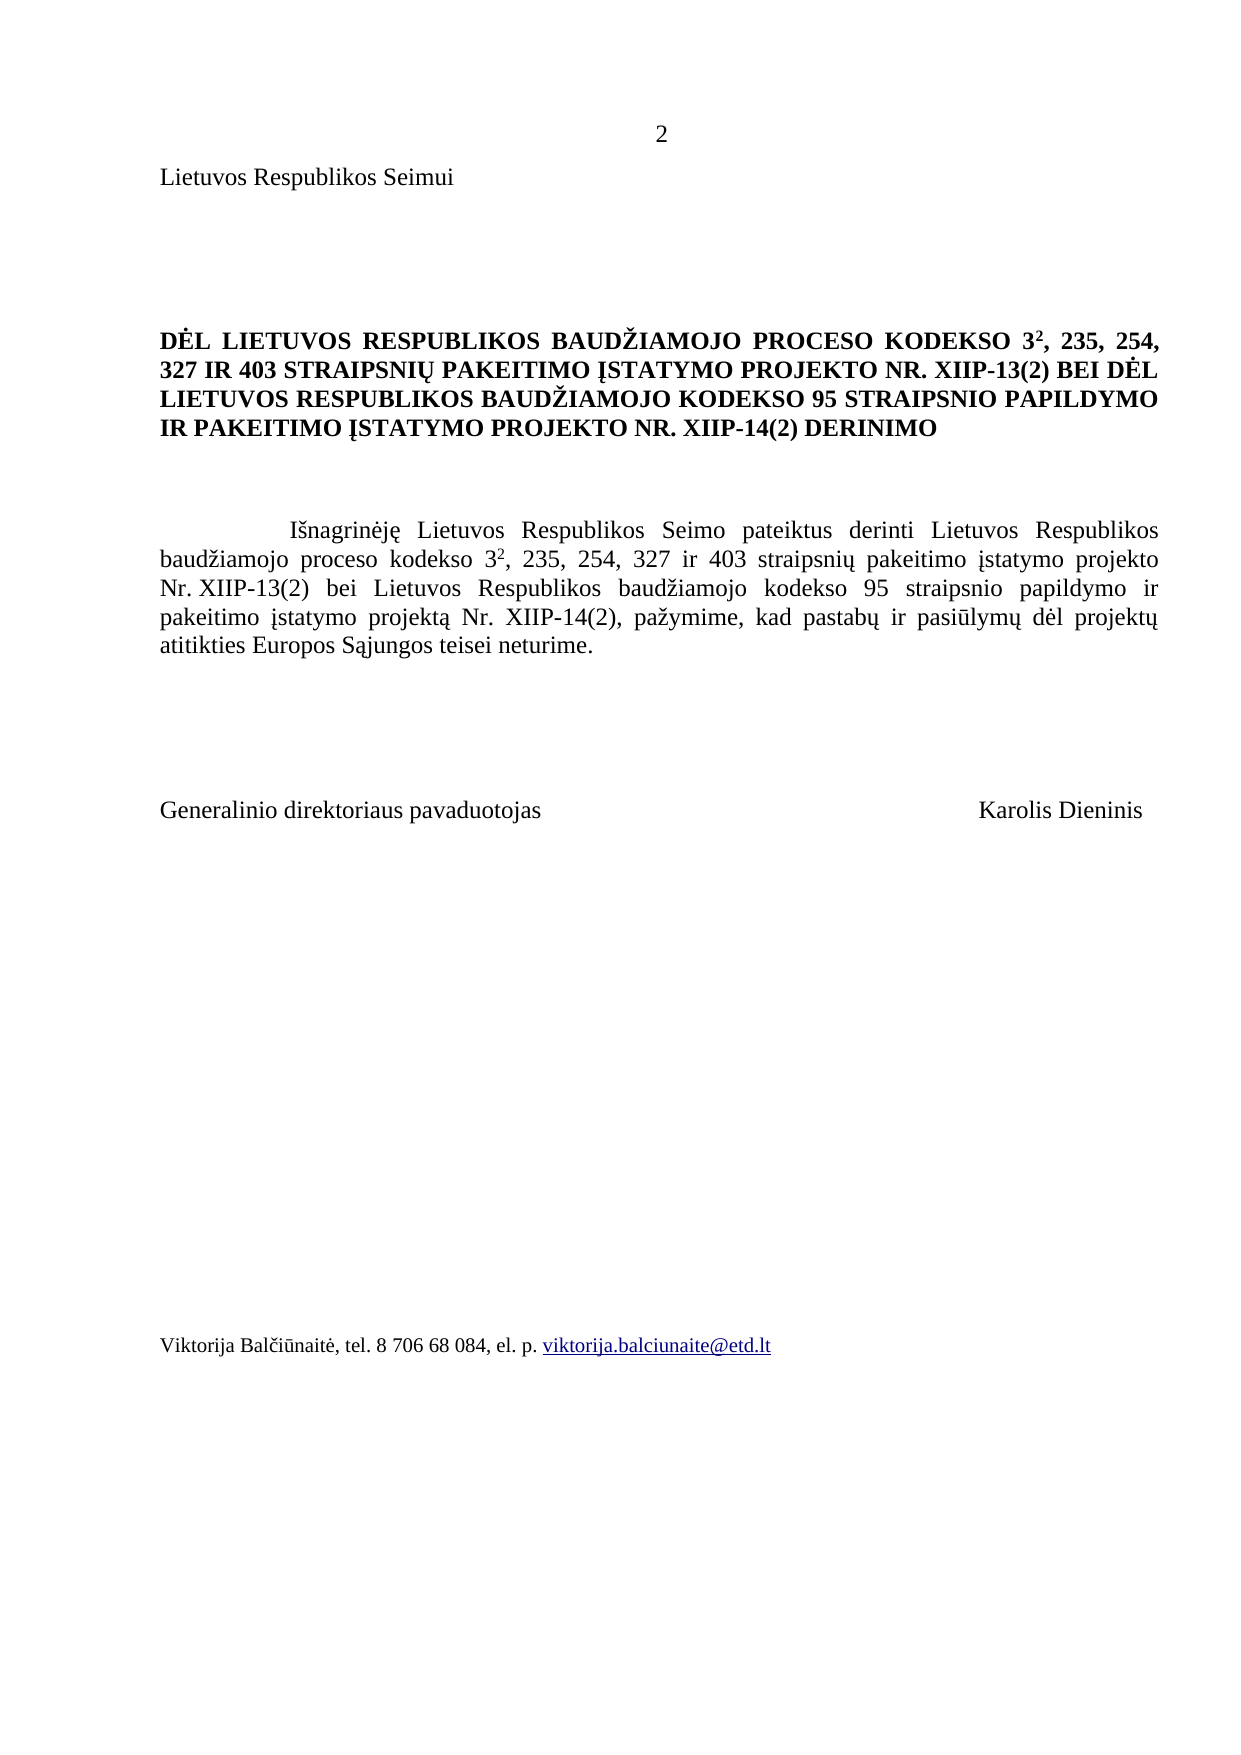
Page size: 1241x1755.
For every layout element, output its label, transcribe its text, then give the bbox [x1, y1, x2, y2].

text Išnagrinėję Lietuvos Respublikos Seimo pateiktus derinti Lietuvos Respublikos baudžiamojo proceso kodekso 32, 235, 254, 327 ir 403 straipsnių pakeitimo įstatymo projekto Nr. XIIP-13(2) bei Lietuvos Respublikos baudžiamojo kodekso 95 straipsnio papildymo ir pakeitimo įstatymo projektą Nr. XIIP-14(2), pažymime, kad pastabų ir pasiūlymų dėl projektų atitikties Europos Sąjungos teisei neturime. [159, 516, 1159, 659]
text DĖL LIETUVOS RESPUBLIKOS BAUDŽIAMOJO PROCESO KODEKSO 32, 235, 254, 327 ir 403 STRAIPSNIŲ PAKEITIMO ĮSTATYMO PROJEKTO NR. XIIP-13(2) BEI DĖL LIETUVOS RESPUBLIKOS BAUDŽIAMOJO KODEKSO 95 STRAIPSNIO PAPILDYMO IR PAKEITIMO ĮSTATYMO PROJEKTO NR. XIIP-14(2) derinimo [159, 326, 1159, 441]
text Lietuvos Respublikos Seimui [159, 162, 1130, 191]
text Generalinio direktoriaus pavaduotojas Karolis Dieninis [159, 795, 1147, 824]
text Viktorija Balčiūnaitė, tel. 8 706 68 084, el. p. viktorija.balciunaite@etd.lt [159, 1333, 1163, 1357]
